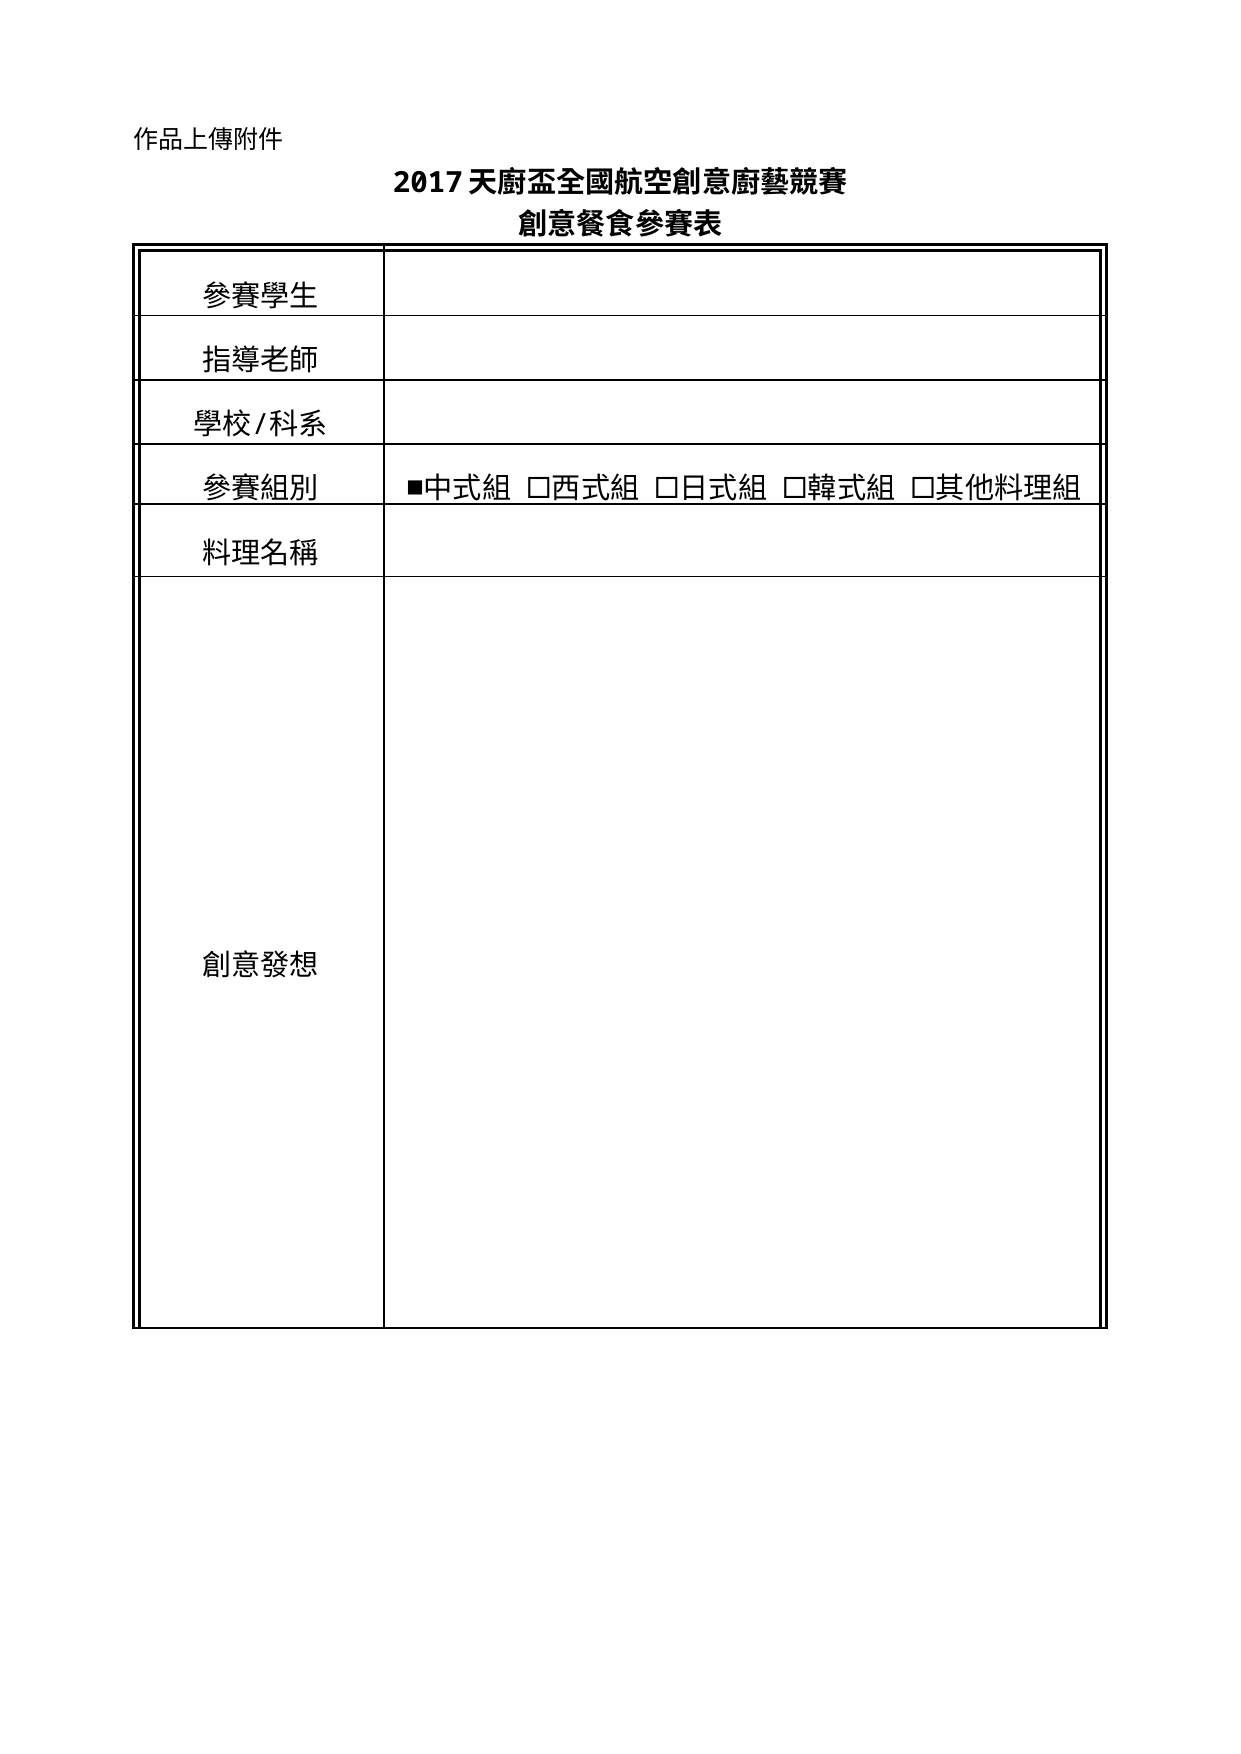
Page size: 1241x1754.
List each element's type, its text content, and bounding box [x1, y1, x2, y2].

table_cell 指導老師 [141, 316, 383, 379]
table_cell [385, 505, 1099, 576]
table_cell ■中式組 西式組 日式組 韓式組 其他料理組 [385, 445, 1099, 503]
table_cell 創意發想 [141, 577, 383, 1327]
table_header [385, 252, 1099, 315]
table_header [385, 246, 1103, 315]
table_cell [385, 316, 1099, 379]
text 作品上傳附件 [118, 96, 1122, 158]
text 創意餐食參賽表 [118, 201, 1122, 243]
table_cell 參賽組別 [141, 445, 383, 503]
table_cell [385, 381, 1099, 443]
table_header 參賽學生 [137, 246, 383, 315]
table_cell [385, 577, 1099, 1327]
table_cell 學校/科系 [141, 381, 383, 443]
table_cell 料理名稱 [141, 505, 383, 576]
text 2017天廚盃全國航空創意廚藝競賽 [118, 158, 1122, 201]
